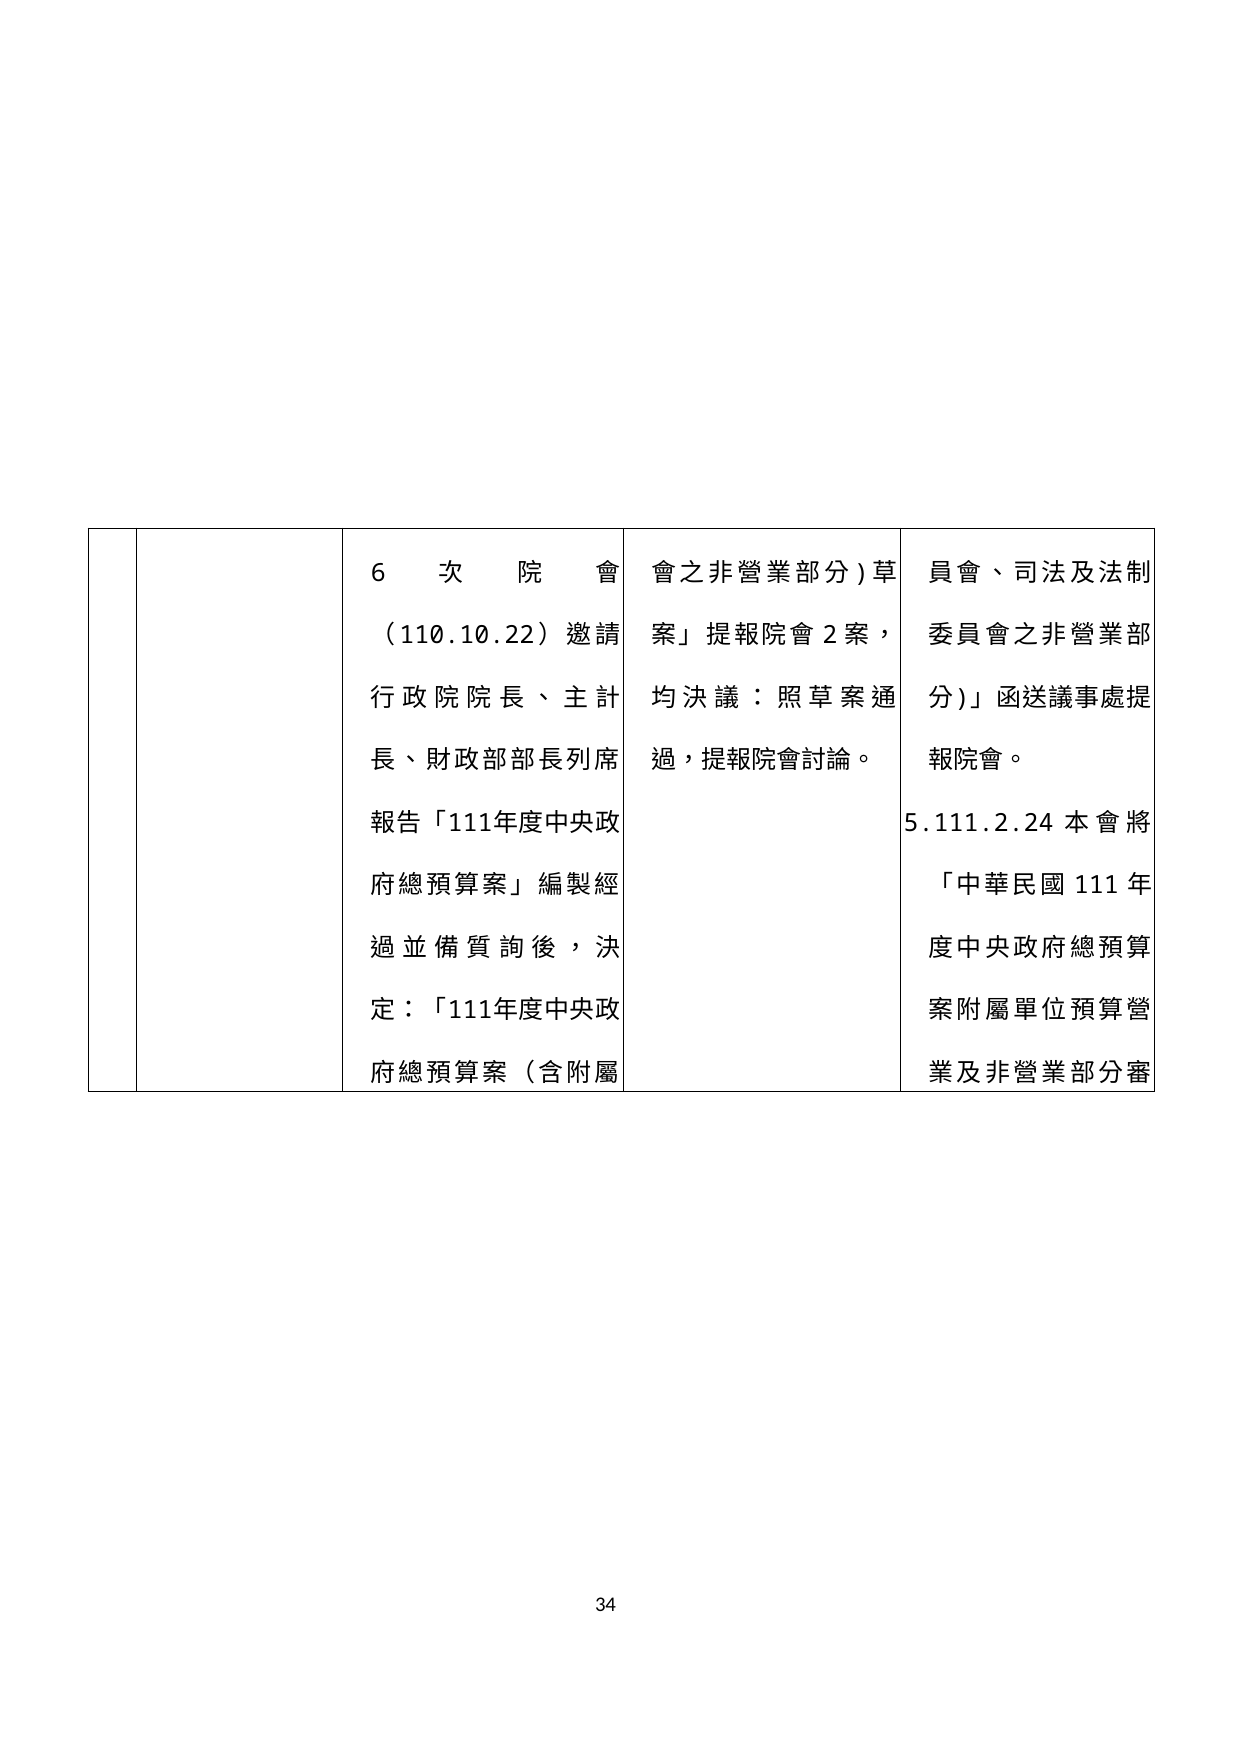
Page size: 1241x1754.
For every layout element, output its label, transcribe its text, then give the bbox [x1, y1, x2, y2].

table_cell 6次院會（110.10.22）邀請行政院院長、主計長、財政部部長列席報告「111年度中央政府總預算案」編製經過並備質詢後，決定：「111年度中央政府總預算案（含附屬 [343, 529, 623, 1091]
table_cell [137, 529, 342, 1091]
table_cell 會之非營業部分)草案」提報院會2案，均決議：照草案通過，提報院會討論。 [624, 529, 900, 1091]
table_cell [89, 529, 136, 1091]
table_cell 員會、司法及法制委員會之非營業部分)」函送議事處提報院會。 5.111.2.24本會將「中華民國111年度中央政府總預算案附屬單位預算營業及非營業部分審 [901, 529, 1154, 1091]
